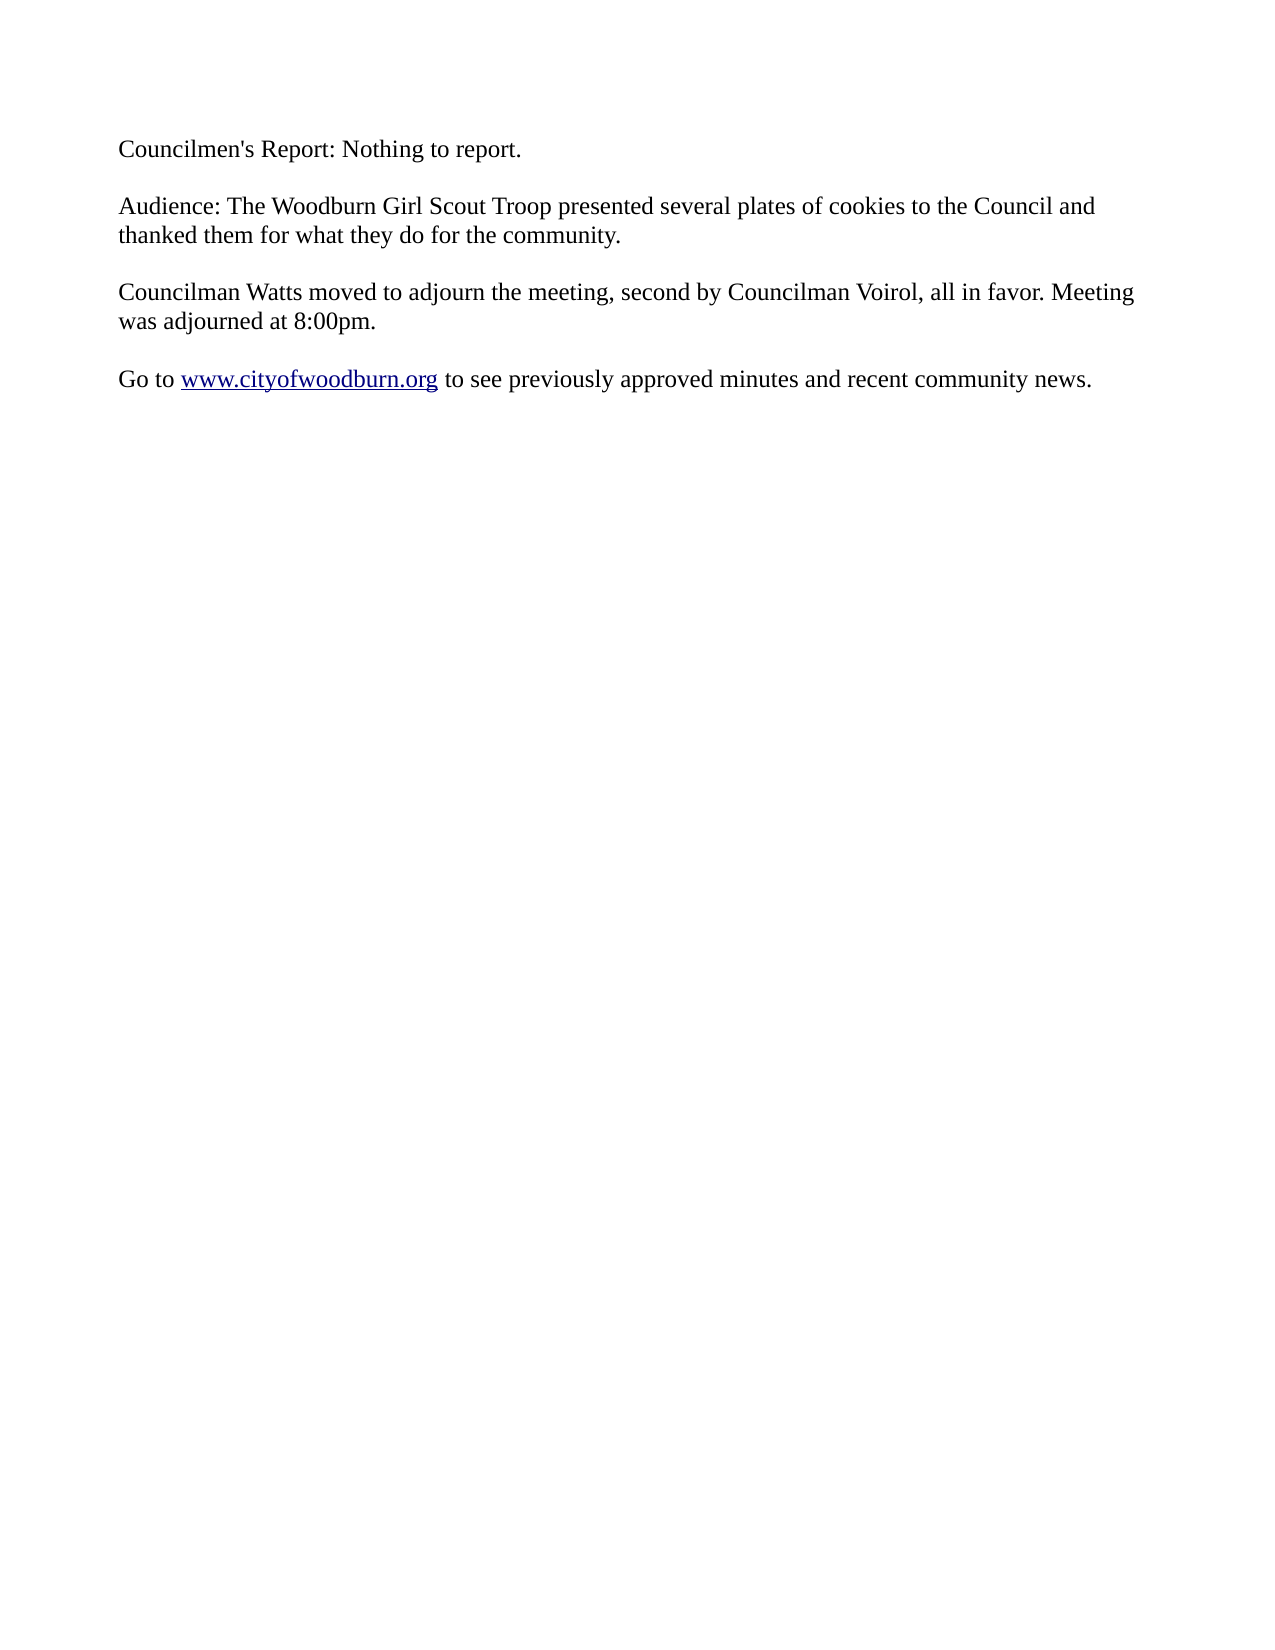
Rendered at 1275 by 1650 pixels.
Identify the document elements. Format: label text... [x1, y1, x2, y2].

text Councilman Watts moved to adjourn the meeting, second by Councilman Voirol, all in favor. Meeting was adjourned at 8:00pm. [118, 277, 1157, 335]
text Councilmen's Report: Nothing to report. [118, 134, 1157, 162]
text Audience: The Woodburn Girl Scout Troop presented several plates of cookies to the Council and thanked them for what they do for the community. [118, 191, 1157, 249]
text Go to www.cityofwoodburn.org to see previously approved minutes and recent community news. [118, 364, 1157, 392]
